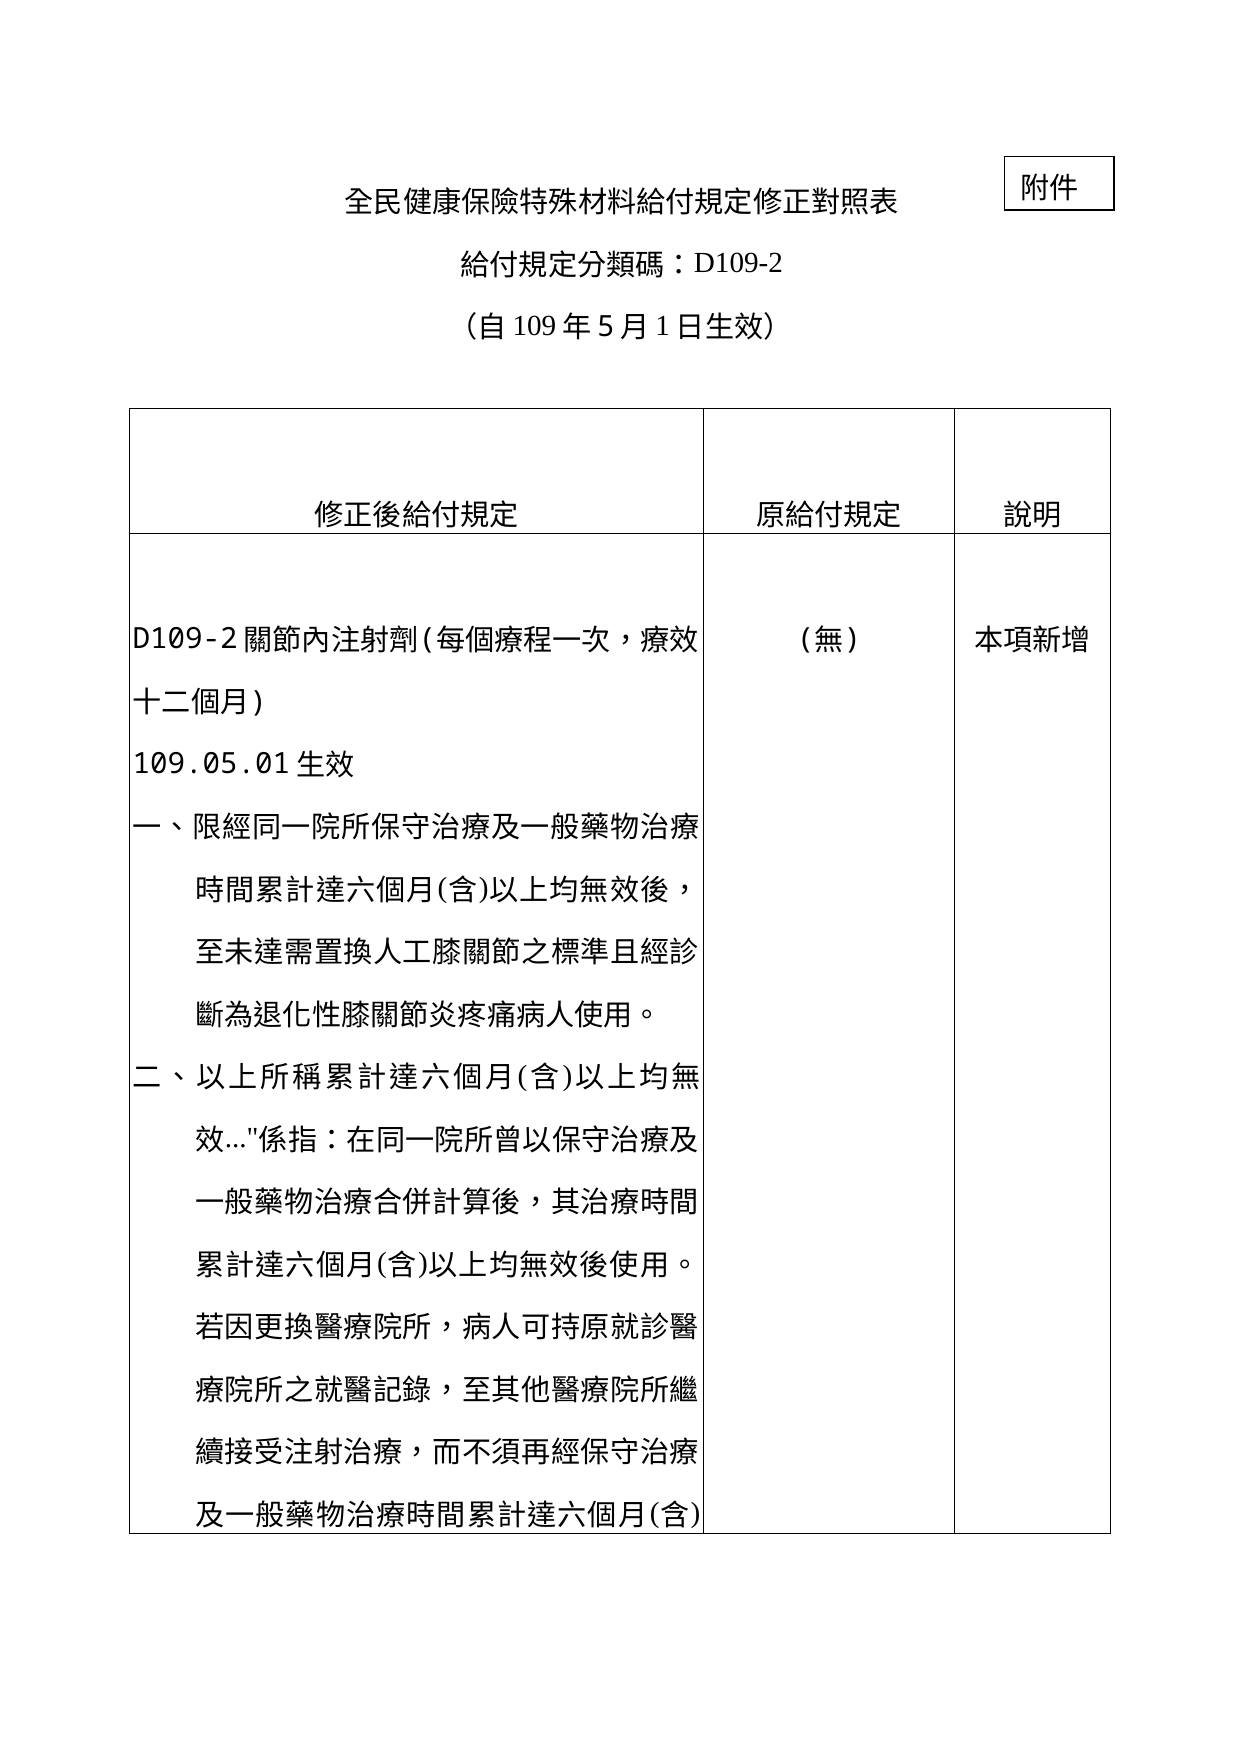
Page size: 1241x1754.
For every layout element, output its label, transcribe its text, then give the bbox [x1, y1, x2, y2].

table_cell (無) [704, 534, 954, 1533]
table_header 原給付規定 [704, 409, 954, 533]
table_header 修正後給付規定 [130, 409, 703, 533]
text （自109年5月1日生效） [112, 283, 1128, 346]
text 給付規定分類碼：D109-2 [112, 221, 1128, 283]
table_cell 本項新增 [955, 534, 1110, 1533]
text 全民健康保險特殊材料給付規定修正對照表 [112, 157, 1128, 221]
text 附件3 [1020, 165, 1098, 202]
table_header 說明 [955, 409, 1110, 533]
table_cell D109-2關節內注射劑(每個療程一次，療效十二個月) 109.05.01生效 一、限經同一院所保守治療及一般藥物治療時間累計達六個月(含)以上均無效後，至未達需置換人工膝關節之標準且經診斷為退化性膝關節炎疼痛病人使用。 二、以上所稱累計達六個月(含)以上均無效..."係指：在同一院所曾以保守治療及一般藥物治療合併計算後，其治療時間累計達六個月(含)以上均無效後使用。若因更換醫療院所，病人可持原就診醫療院所之就醫記錄，至其他醫療院所繼續接受注射治療，而不須再經保守治療及一般藥物治療時間累計達六個月(含) [130, 534, 703, 1533]
